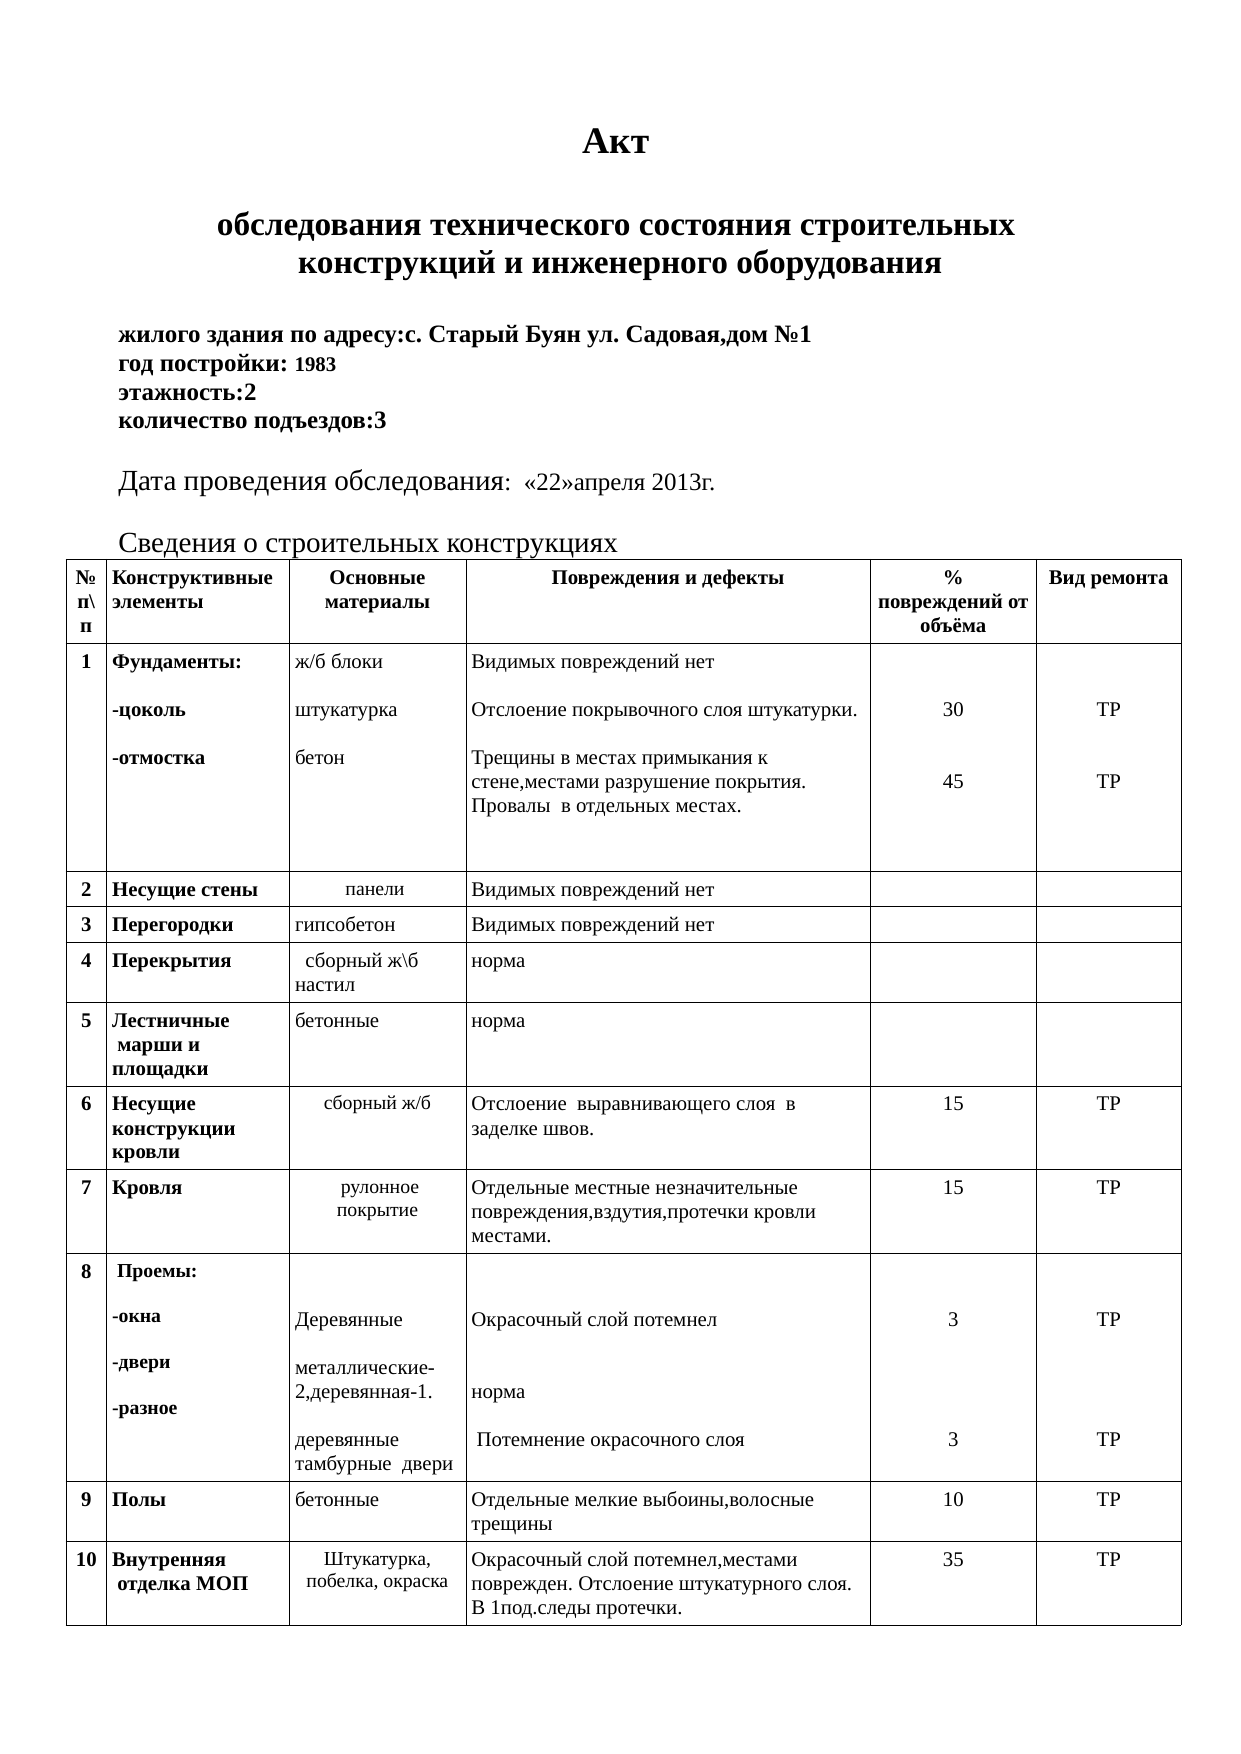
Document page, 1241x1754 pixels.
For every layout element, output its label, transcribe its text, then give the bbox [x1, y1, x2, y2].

text обследования технического состояния строительных [118, 204, 1122, 243]
table_cell ТР ТР [1037, 644, 1181, 871]
text этажность:2 [118, 377, 1122, 406]
table_cell Фундаменты: -цоколь -отмостка [107, 644, 289, 871]
table_cell Отслоение выравнивающего слоя в заделке швов. [467, 1087, 870, 1169]
table_cell ТР [1037, 1482, 1181, 1541]
table_header % повреждений от объёма [871, 560, 1036, 643]
table_cell [1037, 907, 1181, 942]
table_cell Перекрытия [107, 943, 289, 1002]
table_cell 30 45 [871, 644, 1036, 871]
table_cell Несущие конструкции кровли [107, 1087, 289, 1169]
table_cell 15 [871, 1087, 1036, 1169]
table_cell сборный ж\б настил [290, 943, 466, 1002]
table_cell 10 [67, 1542, 106, 1624]
table_cell Видимых повреждений нет [467, 872, 870, 906]
table_cell Штукатурка, побелка, окраска [290, 1542, 466, 1624]
table_cell ТР ТР [1037, 1254, 1181, 1481]
table_header Повреждения и дефекты [467, 560, 870, 643]
table_cell Видимых повреждений нет [467, 907, 870, 942]
table_cell Внутренняя отделка МОП [107, 1542, 289, 1624]
table_cell Отдельные местные незначительные повреждения,вздутия,протечки кровли местами. [467, 1170, 870, 1253]
table_cell 9 [67, 1482, 106, 1541]
table_cell ТР [1037, 1087, 1181, 1169]
table_cell гипсобетон [290, 907, 466, 942]
table_cell 8 [67, 1254, 106, 1481]
table_cell Несущие стены [107, 872, 289, 906]
table_cell Окрасочный слой потемнел норма Потемнение окрасочного слоя [467, 1254, 870, 1481]
table_cell Отдельные мелкие выбоины,волосные трещины [467, 1482, 870, 1541]
table_cell 5 [67, 1003, 106, 1086]
table_cell [1037, 872, 1181, 906]
table_cell Перегородки [107, 907, 289, 942]
text Сведения о строительных конструкциях [118, 525, 1122, 559]
text конструкций и инженерного оборудования [118, 243, 1122, 281]
table_cell норма [467, 943, 870, 1002]
table_cell 35 [871, 1542, 1036, 1624]
table_cell 3 [67, 907, 106, 942]
table_cell 2 [67, 872, 106, 906]
table_cell Видимых повреждений нет Отслоение покрывочного слоя штукатурки. Трещины в местах примыкания к стене,местами разрушение покрытия. Провалы в отдельных местах. [467, 644, 870, 871]
table_cell 10 [871, 1482, 1036, 1541]
table_cell Лестничные марши и площадки [107, 1003, 289, 1086]
table_cell [871, 943, 1036, 1002]
table_cell Окрасочный слой потемнел,местами поврежден. Отслоение штукатурного слоя. В 1под.следы протечки. [467, 1542, 870, 1624]
table_cell Деревянные металлические-2,деревянная-1. деревянные тамбурные двери [290, 1254, 466, 1481]
table_cell рулонное покрытие [290, 1170, 466, 1253]
table_cell 3 3 [871, 1254, 1036, 1481]
table_cell 1 [67, 644, 106, 871]
table_cell ж/б блоки штукатурка бетон [290, 644, 466, 871]
table_cell 4 [67, 943, 106, 1002]
table_header Конструктивные элементы [107, 560, 289, 643]
table_cell ТР [1037, 1542, 1181, 1624]
table_cell [871, 907, 1036, 942]
table_cell 15 [871, 1170, 1036, 1253]
table_header Вид ремонта [1037, 560, 1181, 643]
table_cell Кровля [107, 1170, 289, 1253]
text Акт [118, 118, 1122, 161]
table_cell норма [467, 1003, 870, 1086]
table_cell ТР [1037, 1170, 1181, 1253]
table_cell 7 [67, 1170, 106, 1253]
table_cell [1037, 1003, 1181, 1086]
table_cell Полы [107, 1482, 289, 1541]
table_cell 6 [67, 1087, 106, 1169]
table_cell сборный ж/б [290, 1087, 466, 1169]
table_cell [1037, 943, 1181, 1002]
table_cell [871, 1003, 1036, 1086]
text год постройки: 1983 [118, 348, 1122, 377]
text жилого здания по адресу:с. Старый Буян ул. Садовая,дом №1 [118, 319, 1122, 348]
text количество подъездов:3 [118, 406, 1122, 434]
table_cell Проемы: -окна -двери -разное [107, 1254, 289, 1481]
table_cell бетонные [290, 1003, 466, 1086]
text Дата проведения обследования: «22»апреля 2013г. [118, 463, 1122, 497]
table_header Основные материалы [290, 560, 466, 643]
table_header № п\п [67, 560, 106, 643]
table_cell [871, 872, 1036, 906]
table_cell бетонные [290, 1482, 466, 1541]
table_cell панели [290, 872, 466, 906]
